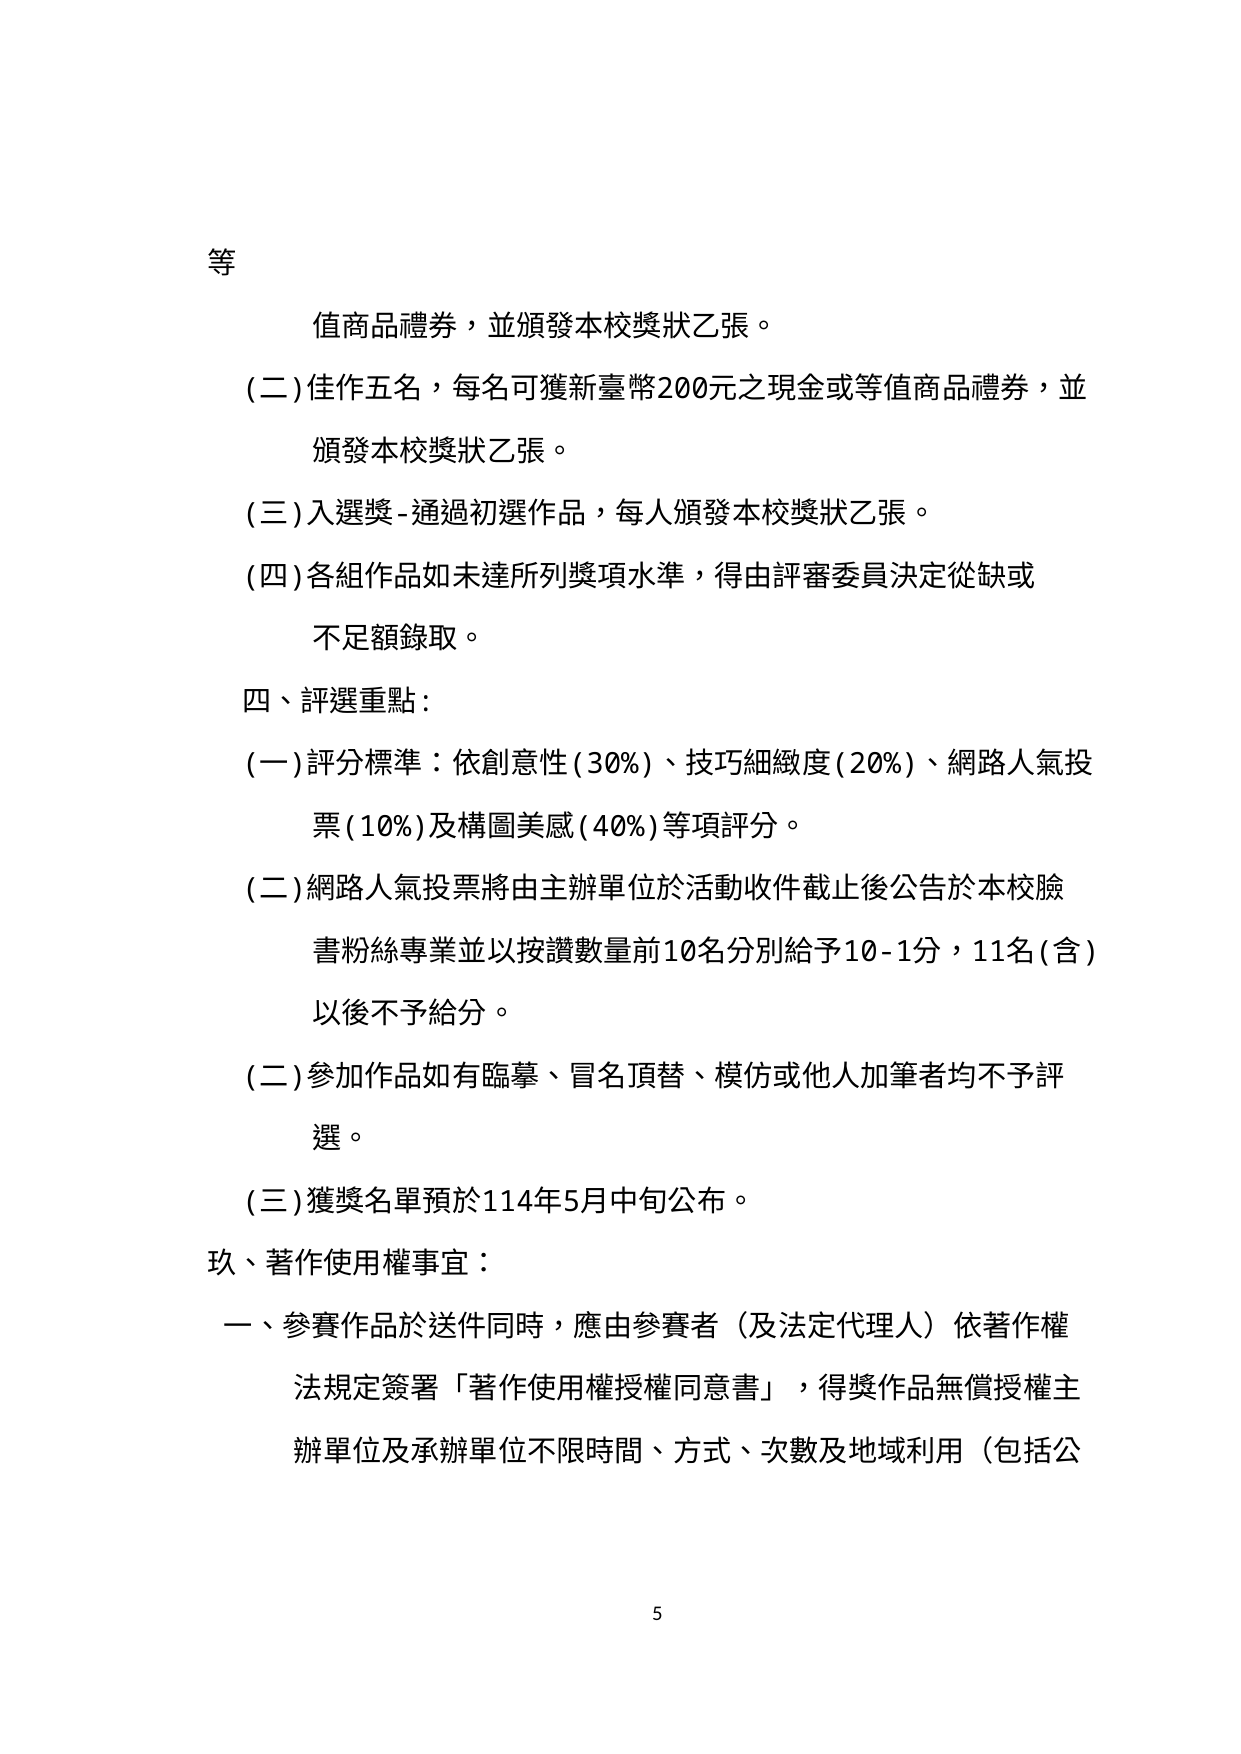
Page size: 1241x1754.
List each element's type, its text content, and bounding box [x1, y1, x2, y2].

text (一)評分標準：依創意性(30%)、技巧細緻度(20%)、網路人氣投 [207, 719, 1107, 782]
text 選。 [207, 1094, 1107, 1157]
text 頒發本校獎狀乙張。 [207, 407, 1107, 469]
text 書粉絲專業並以按讚數量前10名分別給予10-1分，11名(含) [207, 907, 1107, 969]
text 以後不予給分。 [207, 969, 1107, 1032]
text (三)獲獎名單預於114年5月中旬公布。 [207, 1157, 1107, 1219]
text 四、評選重點: [207, 657, 1107, 719]
text 不足額錄取。 [207, 594, 1107, 657]
text 值商品禮券，並頒發本校獎狀乙張。 [207, 282, 1107, 344]
text 辦單位及承辦單位不限時間、方式、次數及地域利用（包括公 [224, 1407, 1107, 1469]
text (四)各組作品如未達所列獎項水準，得由評審委員決定從缺或 [207, 532, 1107, 594]
text 一、參賽作品於送件同時，應由參賽者（及法定代理人）依著作權 [224, 1282, 1107, 1344]
text (三)入選獎-通過初選作品，每人頒發本校獎狀乙張。 [207, 469, 1107, 532]
text 票(10%)及構圖美感(40%)等項評分。 [207, 782, 1107, 844]
text 玖、著作使用權事宜： [207, 1219, 1107, 1282]
text 等 [207, 219, 1107, 282]
text (二)網路人氣投票將由主辦單位於活動收件截止後公告於本校臉 [207, 844, 1107, 907]
text (二)參加作品如有臨摹、冒名頂替、模仿或他人加筆者均不予評 [207, 1032, 1107, 1094]
text 法規定簽署「著作使用權授權同意書」，得獎作品無償授權主 [224, 1344, 1107, 1407]
text (二)佳作五名，每名可獲新臺幣200元之現金或等值商品禮券，並 [207, 344, 1107, 407]
